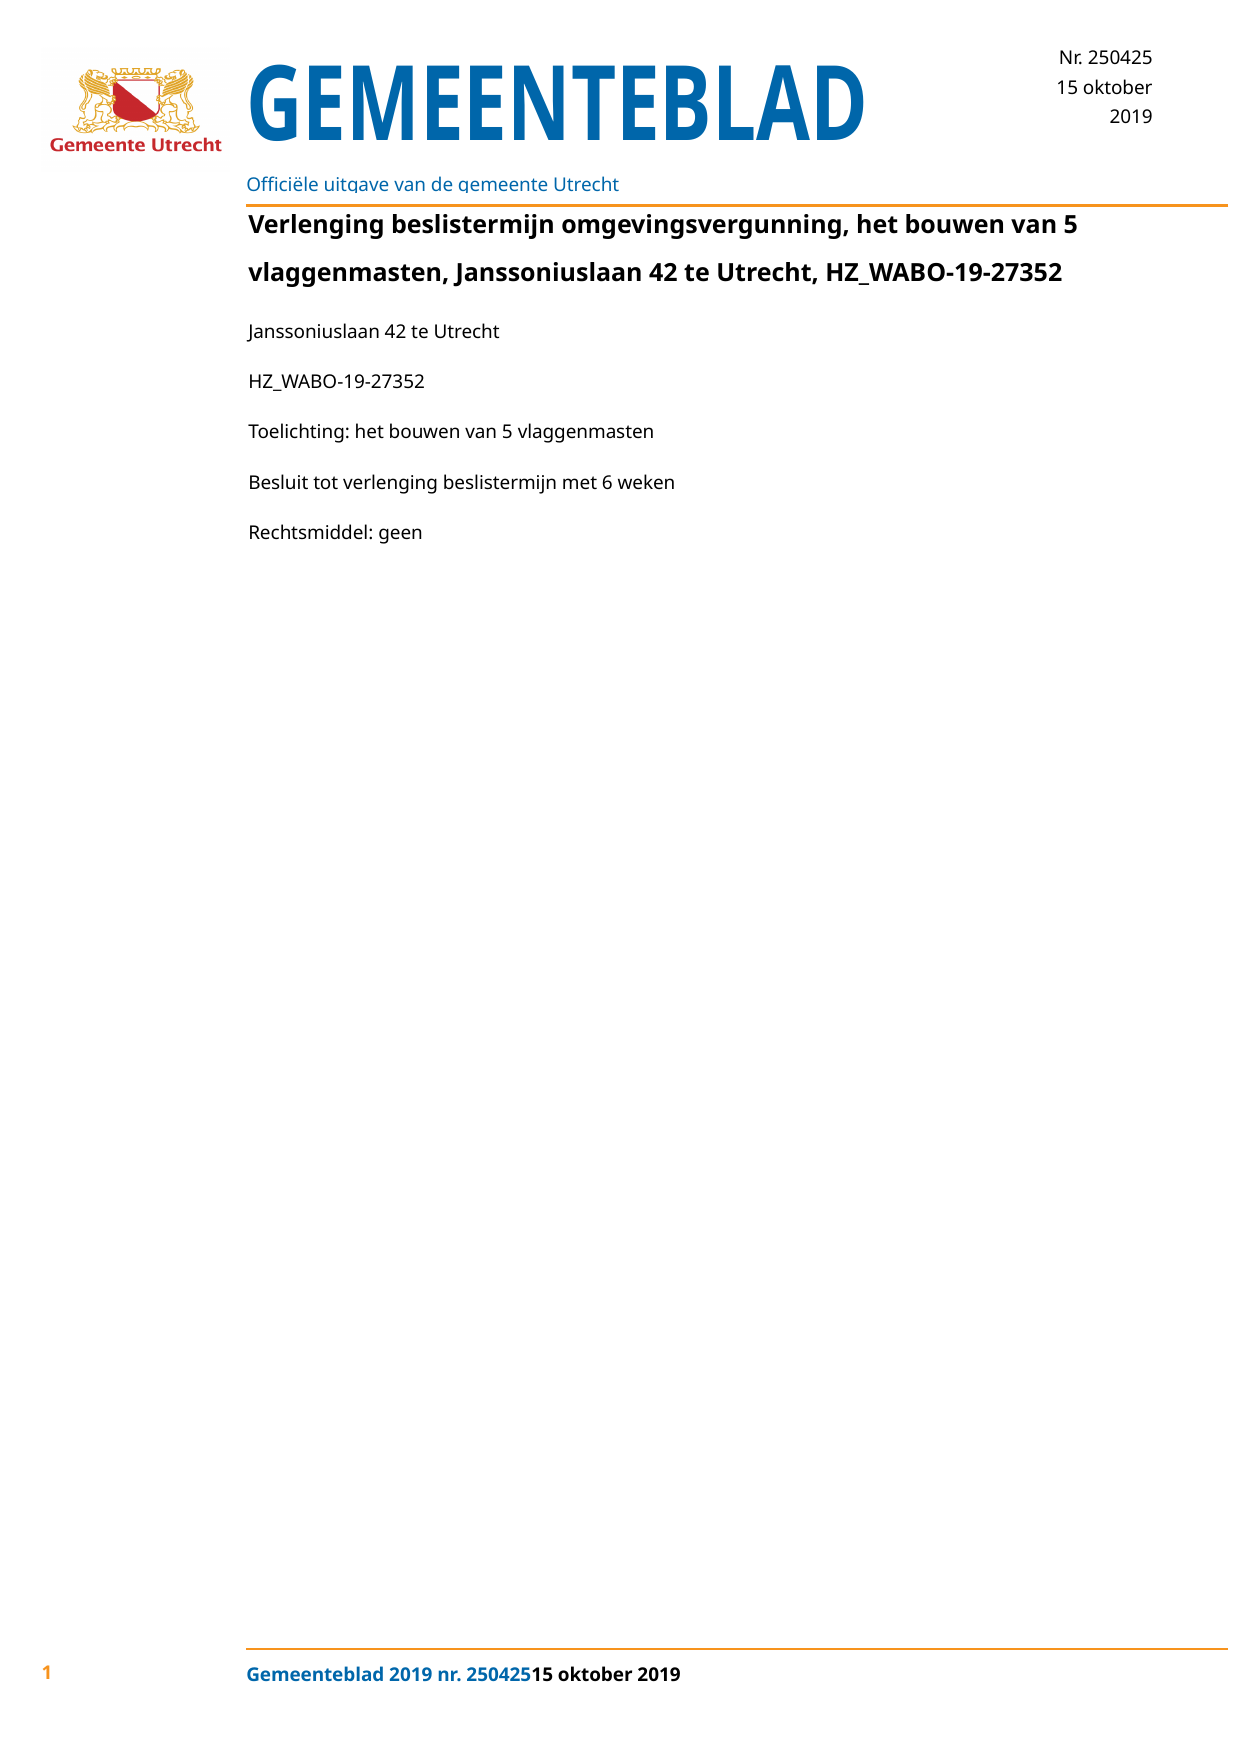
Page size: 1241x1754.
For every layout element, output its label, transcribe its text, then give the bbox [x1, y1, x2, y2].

text Besluit tot verlenging beslistermijn met 6 weken [248, 469, 1152, 495]
picture [41, 47, 231, 172]
text Toelichting: het bouwen van 5 vlaggenmasten [248, 419, 1152, 444]
text Verlenging beslistermijn omgevingsvergunning, het bouwen van 5 vlaggenmasten, Janssoniuslaan 42 te Utrecht, HZ_WABO-19-27352 [248, 207, 1152, 288]
text Janssoniuslaan 42 te Utrecht [248, 318, 1152, 344]
text Rechtsmiddel: geen [248, 519, 1152, 545]
text HZ_WABO-19-27352 [248, 368, 1152, 394]
